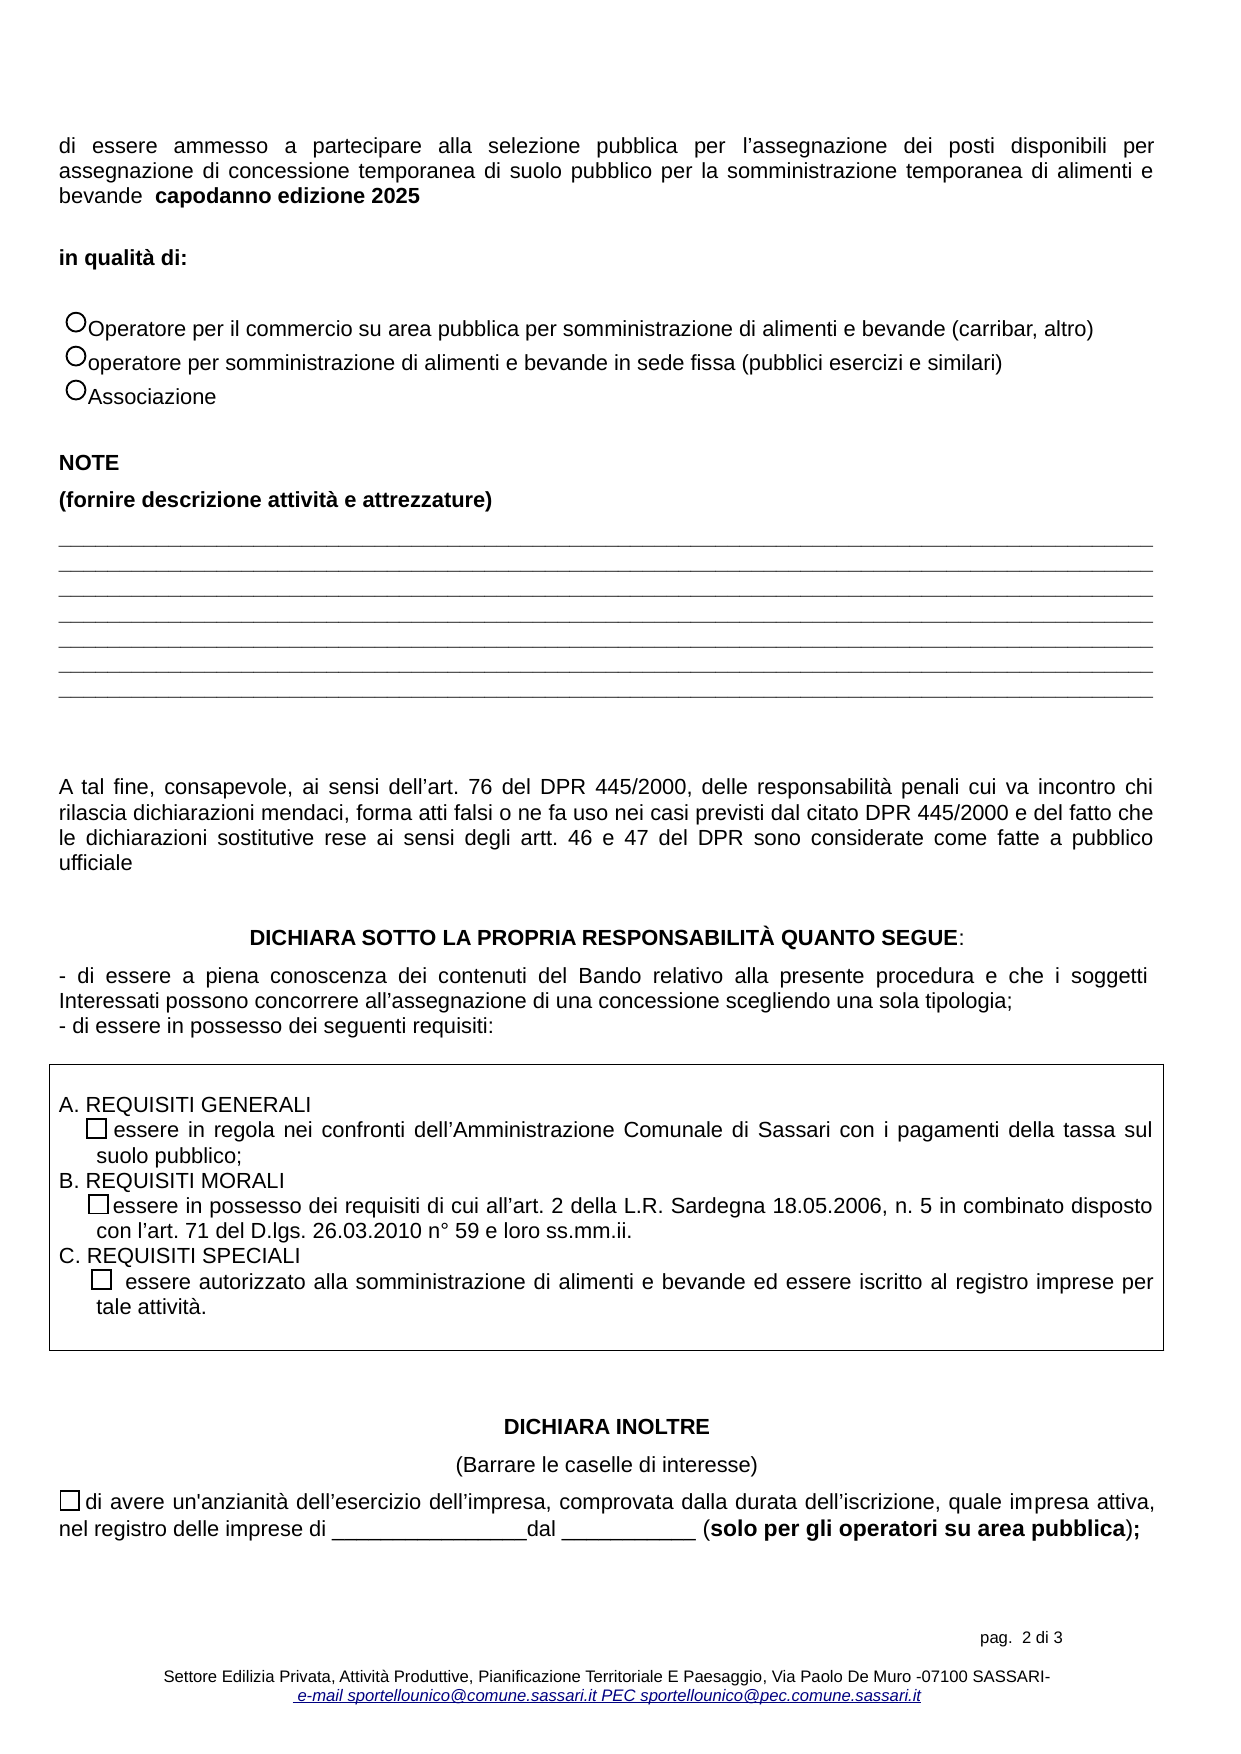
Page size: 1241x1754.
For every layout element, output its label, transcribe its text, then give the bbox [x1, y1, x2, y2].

text A. REQUISITI GENERALI [59, 1092, 1155, 1117]
text di avere un'anzianità dell’esercizio dell’impresa, comprovata dalla durata dell’iscrizione, quale impresa attiva, nel registro delle imprese di ________________dal ___________ (solo per gli operatori su area pubblica); [59, 1489, 1155, 1541]
text operatore per somministrazione di alimenti e bevande in sede fissa (pubblici esercizi e similari) [59, 341, 1155, 375]
text Operatore per il commercio su area pubblica per somministrazione di alimenti e bevande (carribar, altro) [59, 307, 1155, 341]
text C. REQUISITI SPECIALI [59, 1243, 1155, 1269]
text (Barrare le caselle di interesse) [59, 1452, 1155, 1477]
text essere in regola nei confronti dell’Amministrazione Comunale di Sassari con i pagamenti della tassa sul suolo pubblico; [59, 1117, 1155, 1168]
text essere in possesso dei requisiti di cui all’art. 2 della L.R. Sardegna 18.05.2006, n. 5 in combinato disposto con l’art. 71 del D.lgs. 26.03.2010 n° 59 e loro ss.mm.ii. [59, 1193, 1155, 1243]
text (fornire descrizione attività e attrezzature) [59, 487, 1155, 512]
text essere autorizzato alla somministrazione di alimenti e bevande ed essere iscritto al registro imprese per tale attività. [59, 1269, 1155, 1319]
text A tal fine, consapevole, ai sensi dell’art. 76 del DPR 445/2000, delle responsabilità penali cui va incontro chi rilascia dichiarazioni mendaci, forma atti falsi o ne fa uso nei casi previsti dal citato DPR 445/2000 e del fatto che le dichiarazioni sostitutive rese ai sensi degli artt. 46 e 47 del DPR sono considerate come fatte a pubblico ufficiale [59, 774, 1155, 875]
text Associazione [59, 375, 1155, 409]
text DICHIARA SOTTO LA PROPRIA RESPONSABILITÀ QUANTO SEGUE: [59, 925, 1155, 951]
text - di essere in possesso dei seguenti requisiti: [59, 1013, 1149, 1039]
text NOTE [59, 450, 1155, 475]
text - di essere a piena conoscenza dei contenuti del Bando relativo alla presente procedura e che i soggetti Interessati possono concorrere all’assegnazione di una concessione scegliendo una sola tipologia; [59, 963, 1149, 1013]
text DICHIARA INOLTRE [59, 1414, 1155, 1439]
text di essere ammesso a partecipare alla selezione pubblica per l’assegnazione dei posti disponibili per assegnazione di concessione temporanea di suolo pubblico per la somministrazione temporanea di alimenti e bevande capodanno edizione 2025 [59, 133, 1155, 208]
text B. REQUISITI MORALI [59, 1168, 1155, 1193]
text ______________________________________________________________________________________________________________________________________________________________________________________________________________________________________________________________________________________________________________________________________________________________________________________________________________________________________________________________________________________________________________________________________________________________________________________________________________________________________________________ [59, 524, 1155, 700]
text in qualità di: [59, 245, 1155, 271]
